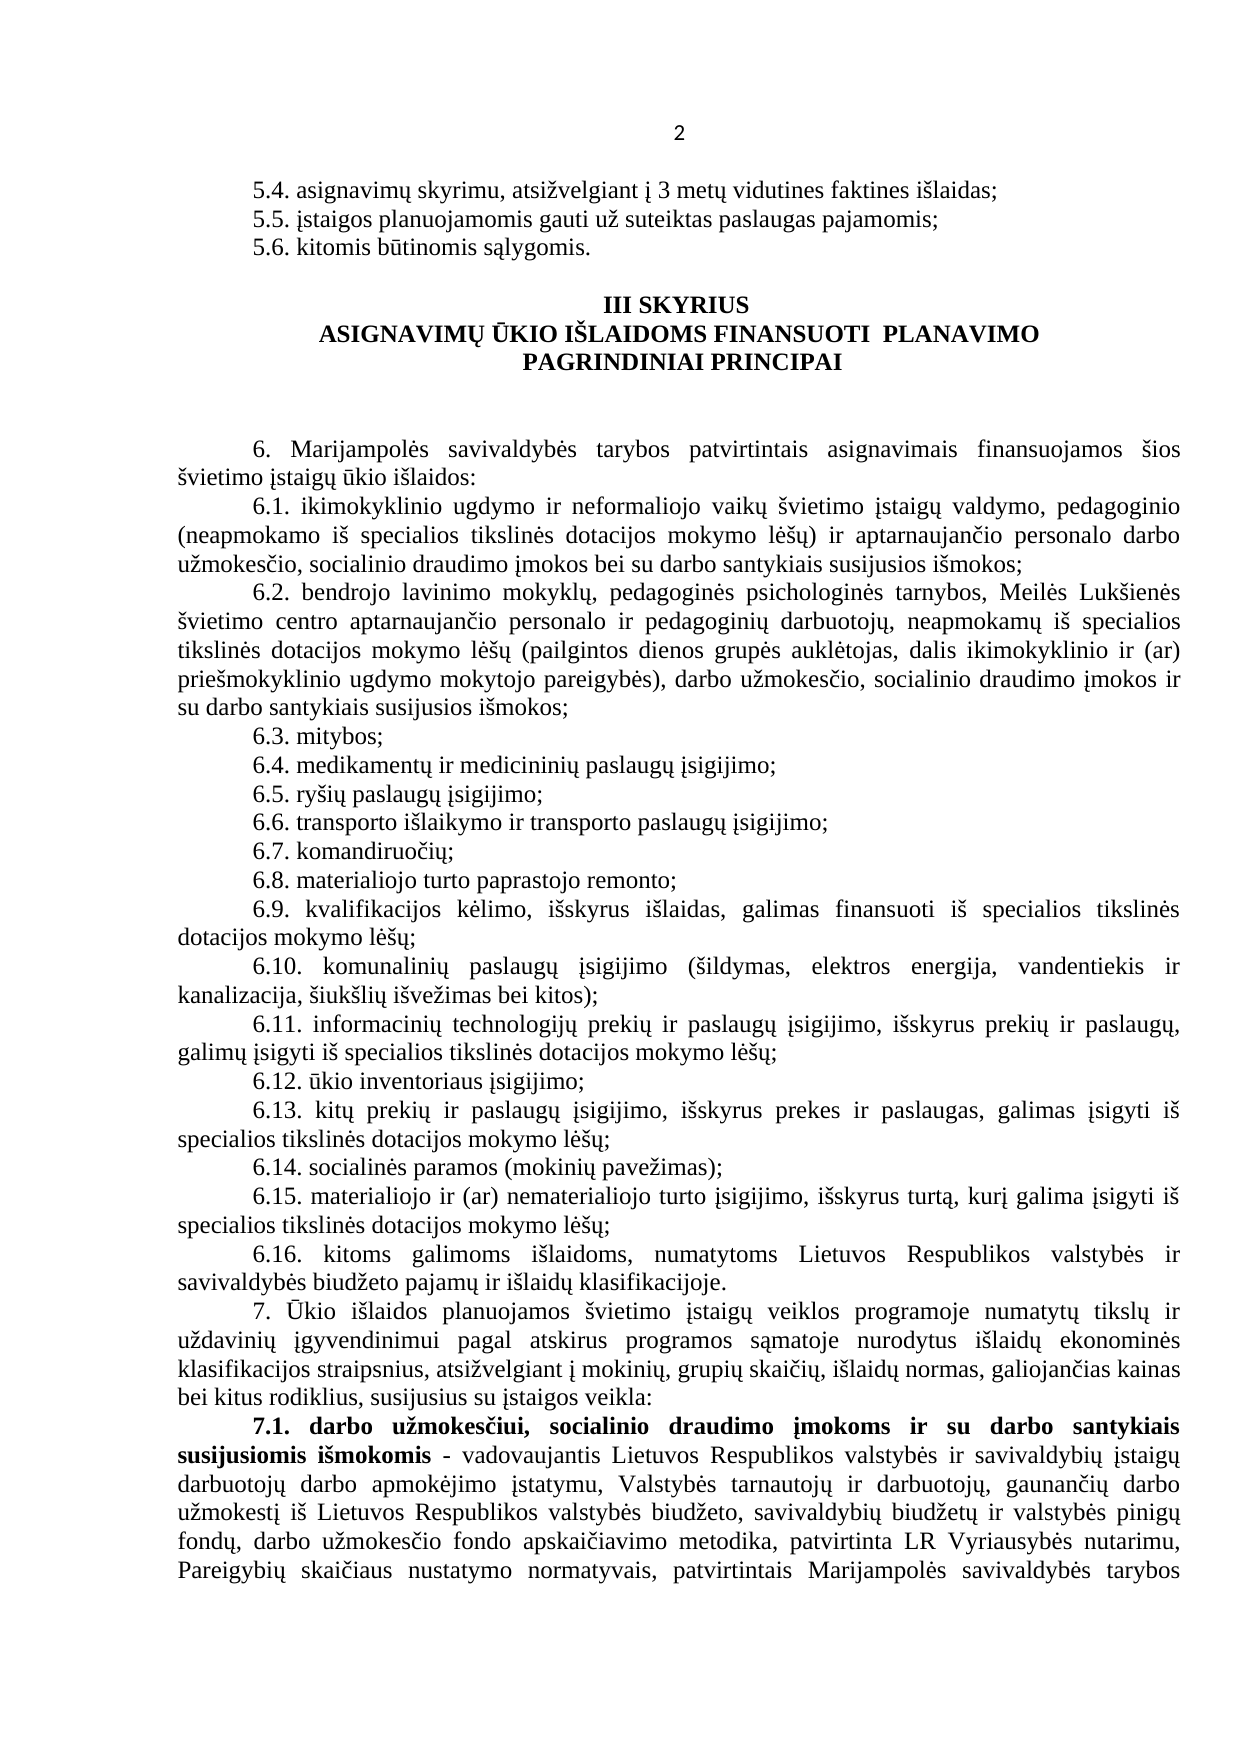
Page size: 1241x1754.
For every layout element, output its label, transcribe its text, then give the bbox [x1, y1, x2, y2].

text 6.13. kitų prekių ir paslaugų įsigijimo, išskyrus prekes ir paslaugas, galimas įsigyti iš specialios tikslinės dotacijos mokymo lėšų; [177, 1095, 1181, 1152]
text 5.4. asignavimų skyrimu, atsižvelgiant į 3 metų vidutines faktines išlaidas; [177, 175, 1181, 204]
text 6.16. kitoms galimoms išlaidoms, numatytoms Lietuvos Respublikos valstybės ir savivaldybės biudžeto pajamų ir išlaidų klasifikacijoje. [177, 1239, 1181, 1296]
text 6.4. medikamentų ir medicininių paslaugų įsigijimo; [177, 750, 1181, 779]
text III SKYRIUS [177, 290, 1181, 319]
text 6.10. komunalinių paslaugų įsigijimo (šildymas, elektros energija, vandentiekis ir kanalizacija, šiukšlių išvežimas bei kitos); [177, 951, 1181, 1009]
text 6.14. socialinės paramos (mokinių pavežimas); [177, 1152, 1181, 1181]
text 6.12. ūkio inventoriaus įsigijimo; [177, 1066, 1181, 1095]
text 6.9. kvalifikacijos kėlimo, išskyrus išlaidas, galimas finansuoti iš specialios tikslinės dotacijos mokymo lėšų; [177, 894, 1181, 951]
text 6.7. komandiruočių; [177, 836, 1181, 865]
text 6.3. mitybos; [177, 721, 1181, 750]
text 6.2. bendrojo lavinimo mokyklų, pedagoginės psichologinės tarnybos, Meilės Lukšienės švietimo centro aptarnaujančio personalo ir pedagoginių darbuotojų, neapmokamų iš specialios tikslinės dotacijos mokymo lėšų (pailgintos dienos grupės auklėtojas, dalis ikimokyklinio ir (ar) priešmokyklinio ugdymo mokytojo pareigybės), darbo užmokesčio, socialinio draudimo įmokos ir su darbo santykiais susijusios išmokos; [177, 577, 1181, 721]
text 5.5. įstaigos planuojamomis gauti už suteiktas paslaugas pajamomis; [177, 204, 1181, 232]
text 6.1. ikimokyklinio ugdymo ir neformaliojo vaikų švietimo įstaigų valdymo, pedagoginio (neapmokamo iš specialios tikslinės dotacijos mokymo lėšų) ir aptarnaujančio personalo darbo užmokesčio, socialinio draudimo įmokos bei su darbo santykiais susijusios išmokos; [177, 491, 1181, 577]
text 6.8. materialiojo turto paprastojo remonto; [177, 865, 1181, 894]
text 5.6. kitomis būtinomis sąlygomis. [177, 232, 1181, 261]
text PAGRINDINIAI PRINCIPAI [177, 347, 1181, 376]
text 6. Marijampolės savivaldybės tarybos patvirtintais asignavimais finansuojamos šios švietimo įstaigų ūkio išlaidos: [177, 434, 1181, 491]
text 6.15. materialiojo ir (ar) nematerialiojo turto įsigijimo, išskyrus turtą, kurį galima įsigyti iš specialios tikslinės dotacijos mokymo lėšų; [177, 1181, 1181, 1239]
text 7.1. darbo užmokesčiui, socialinio draudimo įmokoms ir su darbo santykiais susijusiomis išmokomis - vadovaujantis Lietuvos Respublikos valstybės ir savivaldybių įstaigų darbuotojų darbo apmokėjimo įstatymu, Valstybės tarnautojų ir darbuotojų, gaunančių darbo užmokestį iš Lietuvos Respublikos valstybės biudžeto, savivaldybių biudžetų ir valstybės pinigų fondų, darbo užmokesčio fondo apskaičiavimo metodika, patvirtinta LR Vyriausybės nutarimu, Pareigybių skaičiaus nustatymo normatyvais, patvirtintais Marijampolės savivaldybės tarybos [177, 1411, 1181, 1584]
text 6.6. transporto išlaikymo ir transporto paslaugų įsigijimo; [177, 807, 1181, 836]
text ASIGNAVIMŲ ŪKIO IŠLAIDOMS FINANSUOTI PLANAVIMO [177, 319, 1181, 347]
text 6.5. ryšių paslaugų įsigijimo; [177, 779, 1181, 807]
text 6.11. informacinių technologijų prekių ir paslaugų įsigijimo, išskyrus prekių ir paslaugų, galimų įsigyti iš specialios tikslinės dotacijos mokymo lėšų; [177, 1009, 1181, 1066]
text 7. Ūkio išlaidos planuojamos švietimo įstaigų veiklos programoje numatytų tikslų ir uždavinių įgyvendinimui pagal atskirus programos sąmatoje nurodytus išlaidų ekonominės klasifikacijos straipsnius, atsižvelgiant į mokinių, grupių skaičių, išlaidų normas, galiojančias kainas bei kitus rodiklius, susijusius su įstaigos veikla: [177, 1296, 1181, 1411]
